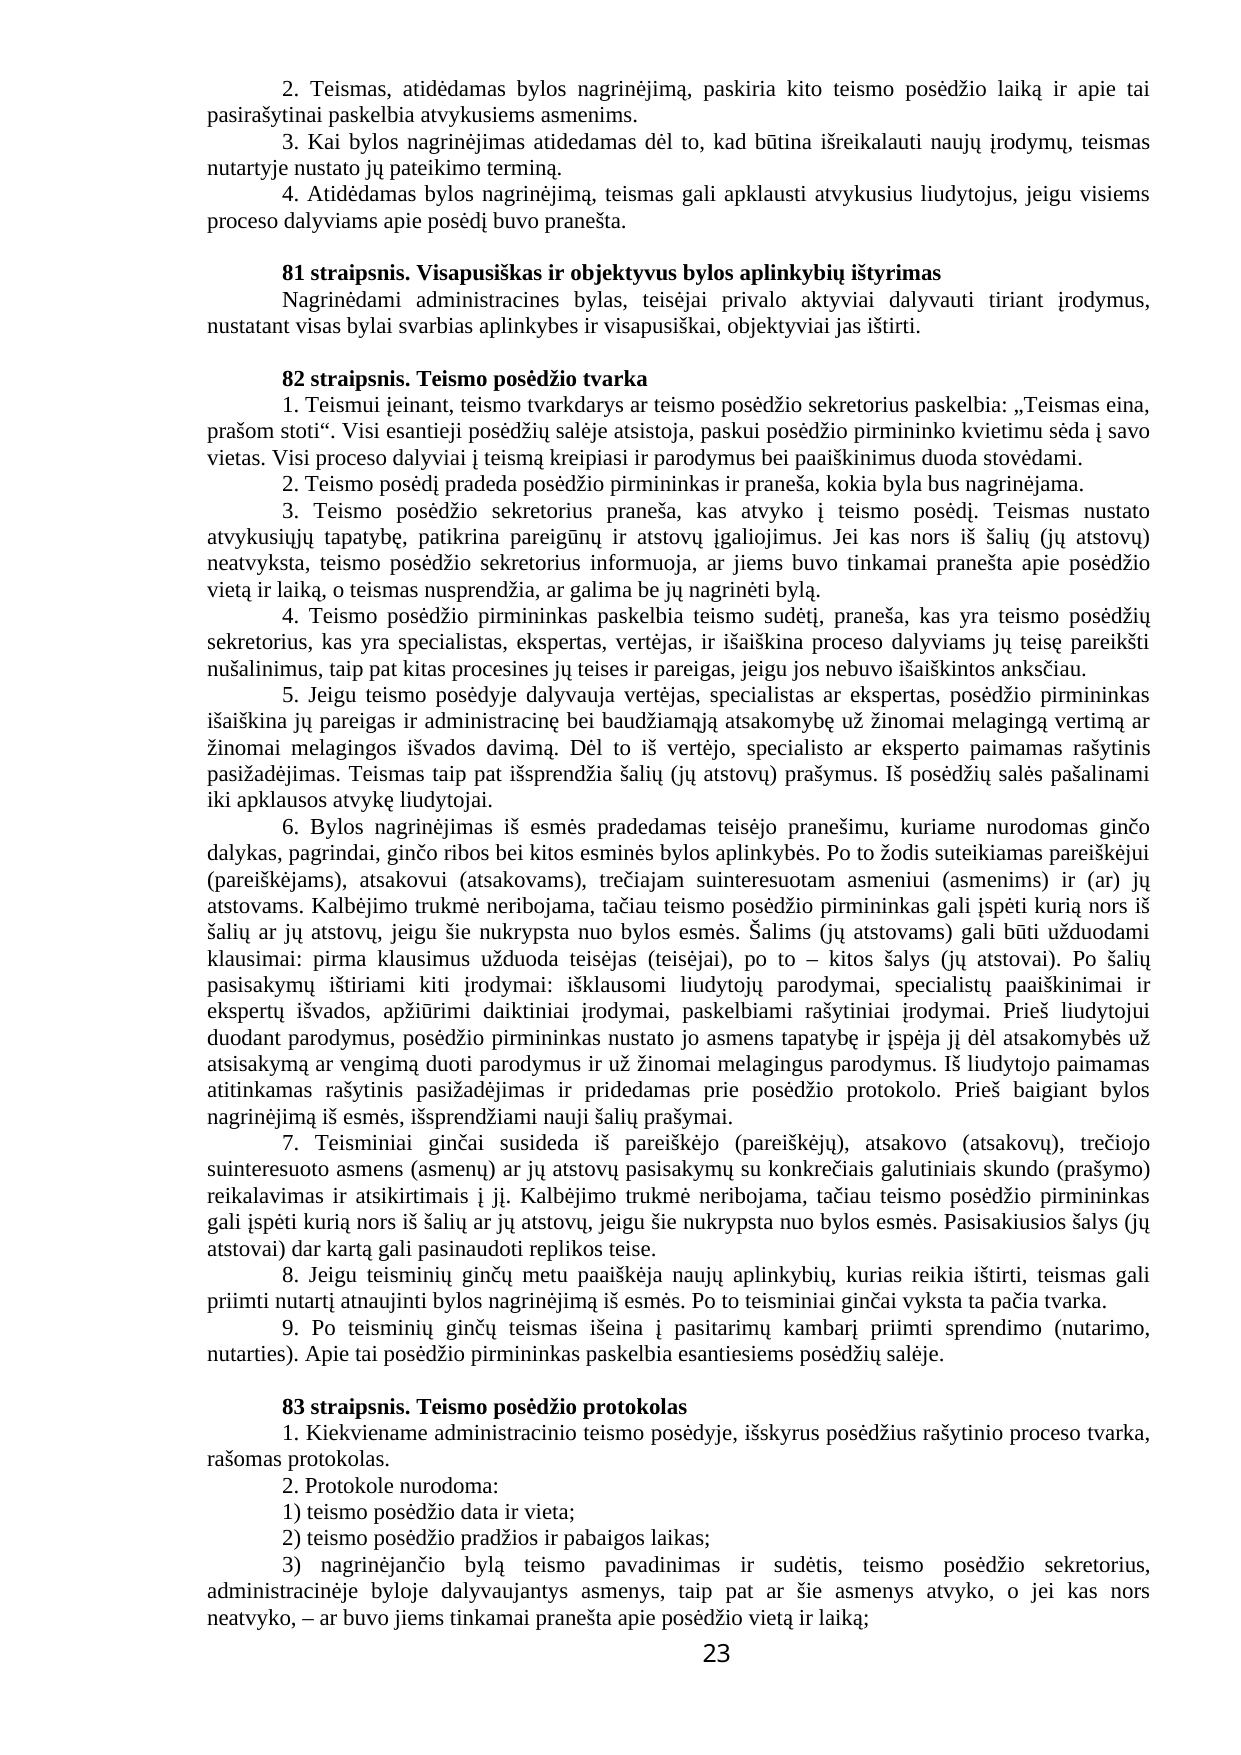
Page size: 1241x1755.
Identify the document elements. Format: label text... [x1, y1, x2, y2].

text 3. Teismo posėdžio sekretorius praneša, kas atvyko į teismo posėdį. Teismas nustato atvykusiųjų tapatybę, patikrina pareigūnų ir atstovų įgaliojimus. Jei kas nors iš šalių (jų atstovų) neatvyksta, teismo posėdžio sekretorius informuoja, ar jiems buvo tinkamai pranešta apie posėdžio vietą ir laiką, o teismas nusprendžia, ar galima be jų nagrinėti bylą. [207, 497, 1152, 602]
text 9. Po teisminių ginčų teismas išeina į pasitarimų kambarį priimti sprendimo (nutarimo, nutarties). Apie tai posėdžio pirmininkas paskelbia esantiesiems posėdžių salėje. [207, 1314, 1152, 1366]
text 2. Protokole nurodoma: [207, 1472, 1152, 1498]
text 1. Teismui įeinant, teismo tvarkdarys ar teismo posėdžio sekretorius paskelbia: „Teismas eina, prašom stoti“. Visi esantieji posėdžių salėje atsistoja, paskui posėdžio pirmininko kvietimu sėda į savo vietas. Visi proceso dalyviai į teismą kreipiasi ir parodymus bei paaiškinimus duoda stovėdami. [207, 391, 1152, 470]
text 5. Jeigu teismo posėdyje dalyvauja vertėjas, specialistas ar ekspertas, posėdžio pirmininkas išaiškina jų pareigas ir administracinę bei baudžiamąją atsakomybę už žinomai melagingą vertimą ar žinomai melagingos išvados davimą. Dėl to iš vertėjo, specialisto ar eksperto paimamas rašytinis pasižadėjimas. Teismas taip pat išsprendžia šalių (jų atstovų) prašymus. Iš posėdžių salės pašalinami iki apklausos atvykę liudytojai. [207, 681, 1152, 813]
text 82 straipsnis. Teismo posėdžio tvarka [207, 365, 1152, 391]
text 6. Bylos nagrinėjimas iš esmės pradedamas teisėjo pranešimu, kuriame nurodomas ginčo dalykas, pagrindai, ginčo ribos bei kitos esminės bylos aplinkybės. Po to žodis suteikiamas pareiškėjui (pareiškėjams), atsakovui (atsakovams), trečiajam suinteresuotam asmeniui (asmenims) ir (ar) jų atstovams. Kalbėjimo trukmė neribojama, tačiau teismo posėdžio pirmininkas gali įspėti kurią nors iš šalių ar jų atstovų, jeigu šie nukrypsta nuo bylos esmės. Šalims (jų atstovams) gali būti užduodami klausimai: pirma klausimus užduoda teisėjas (teisėjai), po to – kitos šalys (jų atstovai). Po šalių pasisakymų ištiriami kiti įrodymai: išklausomi liudytojų parodymai, specialistų paaiškinimai ir ekspertų išvados, apžiūrimi daiktiniai įrodymai, paskelbiami rašytiniai įrodymai. Prieš liudytojui duodant parodymus, posėdžio pirmininkas nustato jo asmens tapatybę ir įspėja jį dėl atsakomybės už atsisakymą ar vengimą duoti parodymus ir už žinomai melagingus parodymus. Iš liudytojo paimamas atitinkamas rašytinis pasižadėjimas ir pridedamas prie posėdžio protokolo. Prieš baigiant bylos nagrinėjimą iš esmės, išsprendžiami nauji šalių prašymai. [207, 813, 1152, 1129]
text 1) teismo posėdžio data ir vieta; [207, 1498, 1152, 1524]
text 1. Kiekviename administracinio teismo posėdyje, išskyrus posėdžius rašytinio proceso tvarka, rašomas protokolas. [207, 1419, 1152, 1472]
text 3. Kai bylos nagrinėjimas atidedamas dėl to, kad būtina išreikalauti naujų įrodymų, teismas nutartyje nustato jų pateikimo terminą. [207, 128, 1152, 180]
text 2. Teismas, atidėdamas bylos nagrinėjimą, paskiria kito teismo posėdžio laiką ir apie tai pasirašytinai paskelbia atvykusiems asmenims. [207, 75, 1152, 128]
text 81 straipsnis. Visapusiškas ir objektyvus bylos aplinkybių ištyrimas [207, 259, 1152, 286]
text 7. Teisminiai ginčai susideda iš pareiškėjo (pareiškėjų), atsakovo (atsakovų), trečiojo suinteresuoto asmens (asmenų) ar jų atstovų pasisakymų su konkrečiais galutiniais skundo (prašymo) reikalavimas ir atsikirtimais į jį. Kalbėjimo trukmė neribojama, tačiau teismo posėdžio pirmininkas gali įspėti kurią nors iš šalių ar jų atstovų, jeigu šie nukrypsta nuo bylos esmės. Pasisakiusios šalys (jų atstovai) dar kartą gali pasinaudoti replikos teise. [207, 1129, 1152, 1261]
text 83 straipsnis. Teismo posėdžio protokolas [207, 1393, 1152, 1419]
text 4. Teismo posėdžio pirmininkas paskelbia teismo sudėtį, praneša, kas yra teismo posėdžių sekretorius, kas yra specialistas, ekspertas, vertėjas, ir išaiškina proceso dalyviams jų teisę pareikšti nušalinimus, taip pat kitas procesines jų teises ir pareigas, jeigu jos nebuvo išaiškintos anksčiau. [207, 602, 1152, 681]
text 4. Atidėdamas bylos nagrinėjimą, teismas gali apklausti atvykusius liudytojus, jeigu visiems proceso dalyviams apie posėdį buvo pranešta. [207, 180, 1152, 233]
text 2. Teismo posėdį pradeda posėdžio pirmininkas ir praneša, kokia byla bus nagrinėjama. [207, 470, 1152, 497]
text 2) teismo posėdžio pradžios ir pabaigos laikas; [207, 1524, 1152, 1551]
text Nagrinėdami administracines bylas, teisėjai privalo aktyviai dalyvauti tiriant įrodymus, nustatant visas bylai svarbias aplinkybes ir visapusiškai, objektyviai jas ištirti. [207, 286, 1152, 338]
text 8. Jeigu teisminių ginčų metu paaiškėja naujų aplinkybių, kurias reikia ištirti, teismas gali priimti nutartį atnaujinti bylos nagrinėjimą iš esmės. Po to teisminiai ginčai vyksta ta pačia tvarka. [207, 1261, 1152, 1314]
text 3) nagrinėjančio bylą teismo pavadinimas ir sudėtis, teismo posėdžio sekretorius, administracinėje byloje dalyvaujantys asmenys, taip pat ar šie asmenys atvyko, o jei kas nors neatvyko, – ar buvo jiems tinkamai pranešta apie posėdžio vietą ir laiką; [207, 1551, 1152, 1630]
